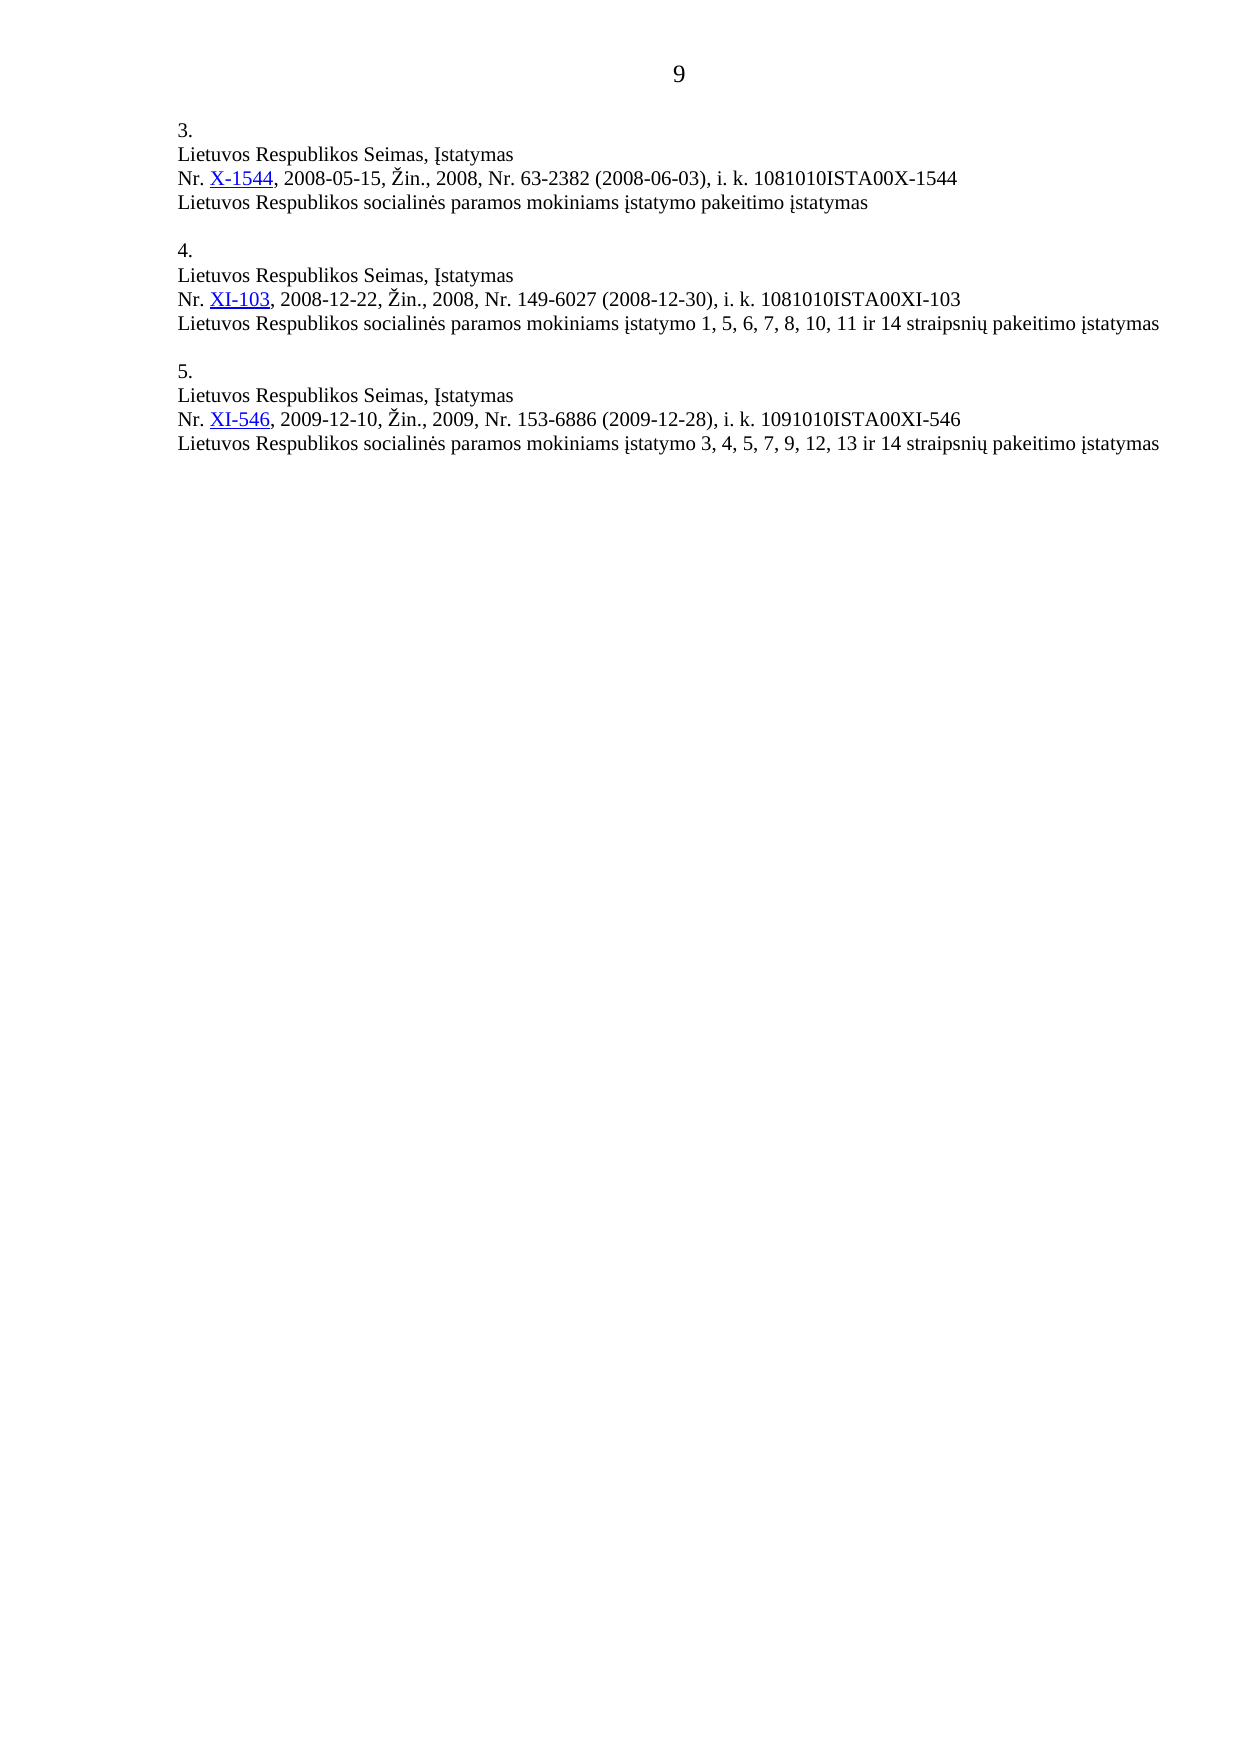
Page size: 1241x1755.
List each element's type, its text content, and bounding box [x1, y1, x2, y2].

text Nr. XI-103, 2008-12-22, Žin., 2008, Nr. 149-6027 (2008-12-30), i. k. 1081010ISTA00XI-103 [177, 287, 1181, 311]
text Nr. X-1544, 2008-05-15, Žin., 2008, Nr. 63-2382 (2008-06-03), i. k. 1081010ISTA00X-1544 [177, 166, 1181, 190]
text 5. [177, 359, 1181, 383]
text 3. [177, 118, 1181, 142]
text Lietuvos Respublikos socialinės paramos mokiniams įstatymo 1, 5, 6, 7, 8, 10, 11 ir 14 straipsnių pakeitimo įstatymas [177, 311, 1181, 335]
text 4. [177, 238, 1181, 262]
text Lietuvos Respublikos Seimas, Įstatymas [177, 383, 1181, 407]
text Lietuvos Respublikos Seimas, Įstatymas [177, 142, 1181, 166]
text Nr. XI-546, 2009-12-10, Žin., 2009, Nr. 153-6886 (2009-12-28), i. k. 1091010ISTA00XI-546 [177, 407, 1181, 431]
text Lietuvos Respublikos socialinės paramos mokiniams įstatymo pakeitimo įstatymas [177, 190, 1181, 214]
text Lietuvos Respublikos Seimas, Įstatymas [177, 262, 1181, 287]
text Lietuvos Respublikos socialinės paramos mokiniams įstatymo 3, 4, 5, 7, 9, 12, 13 ir 14 straipsnių pakeitimo įstatymas [177, 431, 1181, 455]
